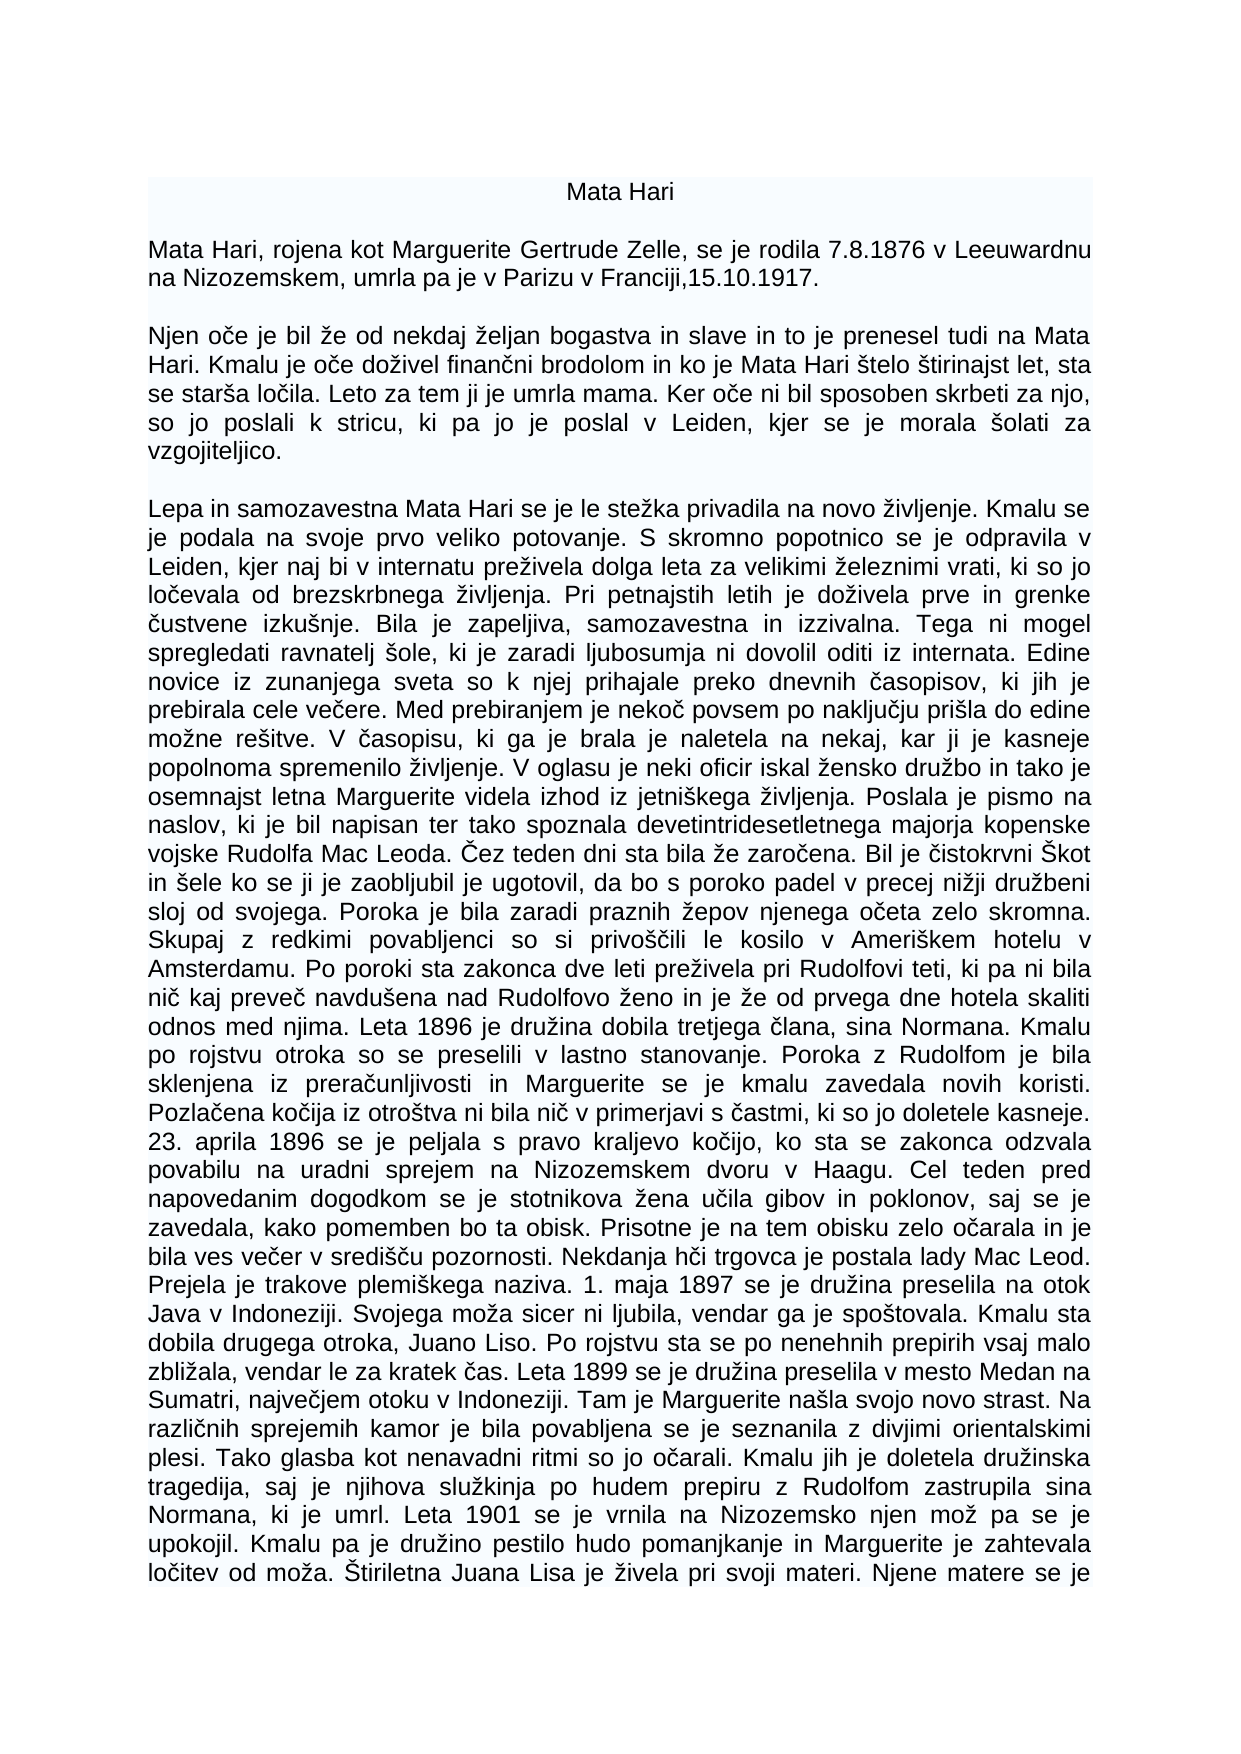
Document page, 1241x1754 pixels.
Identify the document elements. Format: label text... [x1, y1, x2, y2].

text Lepa in samozavestna Mata Hari se je le stežka privadila na novo življenje. Kmalu se je podala na svoje prvo veliko potovanje. S skromno popotnico se je odpravila v Leiden, kjer naj bi v internatu preživela dolga leta za velikimi železnimi vrati, ki so jo ločevala od brezskrbnega življenja. Pri petnajstih letih je doživela prve in grenke čustvene izkušnje. Bila je zapeljiva, samozavestna in izzivalna. Tega ni mogel spregledati ravnatelj šole, ki je zaradi ljubosumja ni dovolil oditi iz internata. Edine novice iz zunanjega sveta so k njej prihajale preko dnevnih časopisov, ki jih je prebirala cele večere. Med prebiranjem je nekoč povsem po naključju prišla do edine možne rešitve. V časopisu, ki ga je brala je naletela na nekaj, kar ji je kasneje popolnoma spremenilo življenje. V oglasu je neki oficir iskal žensko družbo in tako je osemnajst letna Marguerite videla izhod iz jetniškega življenja. Poslala je pismo na naslov, ki je bil napisan ter tako spoznala devetintridesetletnega majorja kopenske vojske Rudolfa Mac Leoda. Čez teden dni sta bila že zaročena. Bil je čistokrvni Škot in šele ko se ji je zaobljubil je ugotovil, da bo s poroko padel v precej nižji družbeni sloj od svojega. Poroka je bila zaradi praznih žepov njenega očeta zelo skromna. Skupaj z redkimi povabljenci so si privoščili le kosilo v Ameriškem hotelu v Amsterdamu. Po poroki sta zakonca dve leti preživela pri Rudolfovi teti, ki pa ni bila nič kaj preveč navdušena nad Rudolfovo ženo in je že od prvega dne hotela skaliti odnos med njima. Leta 1896 je družina dobila tretjega člana, sina Normana. Kmalu po rojstvu otroka so se preselili v lastno stanovanje. Poroka z Rudolfom je bila sklenjena iz preračunljivosti in Marguerite se je kmalu zavedala novih koristi. Pozlačena kočija iz otroštva ni bila nič v primerjavi s častmi, ki so jo doletele kasneje. 23. aprila 1896 se je peljala s pravo kraljevo kočijo, ko sta se zakonca odzvala povabilu na uradni sprejem na Nizozemskem dvoru v Haagu. Cel teden pred napovedanim dogodkom se je stotnikova žena učila gibov in poklonov, saj se je zavedala, kako pomemben bo ta obisk. Prisotne je na tem obisku zelo očarala in je bila ves večer v središču pozornosti. Nekdanja hči trgovca je postala lady Mac Leod. Prejela je trakove plemiškega naziva. 1. maja 1897 se je družina preselila na otok Java v Indoneziji. Svojega moža sicer ni ljubila, vendar ga je spoštovala. Kmalu sta dobila drugega otroka, Juano Liso. Po rojstvu sta se po nenehnih prepirih vsaj malo zbližala, vendar le za kratek čas. Leta 1899 se je družina preselila v mesto Medan na Sumatri, največjem otoku v Indoneziji. Tam je Marguerite našla svojo novo strast. Na različnih sprejemih kamor je bila povabljena se je seznanila z divjimi orientalskimi plesi. Tako glasba kot nenavadni ritmi so jo očarali. Kmalu jih je doletela družinska tragedija, saj je njihova služkinja po hudem prepiru z Rudolfom zastrupila sina Normana, ki je umrl. Leta 1901 se je vrnila na Nizozemsko njen mož pa se je upokojil. Kmalu pa je družino pestilo hudo pomanjkanje in Marguerite je zahtevala ločitev od moža. Štiriletna Juana Lisa je živela pri svoji materi. Njene matere se je [148, 494, 1093, 1587]
text Mata Hari [148, 177, 1093, 206]
text Mata Hari, rojena kot Marguerite Gertrude Zelle, se je rodila 7.8.1876 v Leeuwardnu na Nizozemskem, umrla pa je v Parizu v Franciji,15.10.1917. [148, 235, 1093, 292]
text Njen oče je bil že od nekdaj željan bogastva in slave in to je prenesel tudi na Mata Hari. Kmalu je oče doživel finančni brodolom in ko je Mata Hari štelo štirinajst let, sta se starša ločila. Leto za tem ji je umrla mama. Ker oče ni bil sposoben skrbeti za njo, so jo poslali k stricu, ki pa jo je poslal v Leiden, kjer se je morala šolati za vzgojiteljico. [148, 321, 1093, 465]
